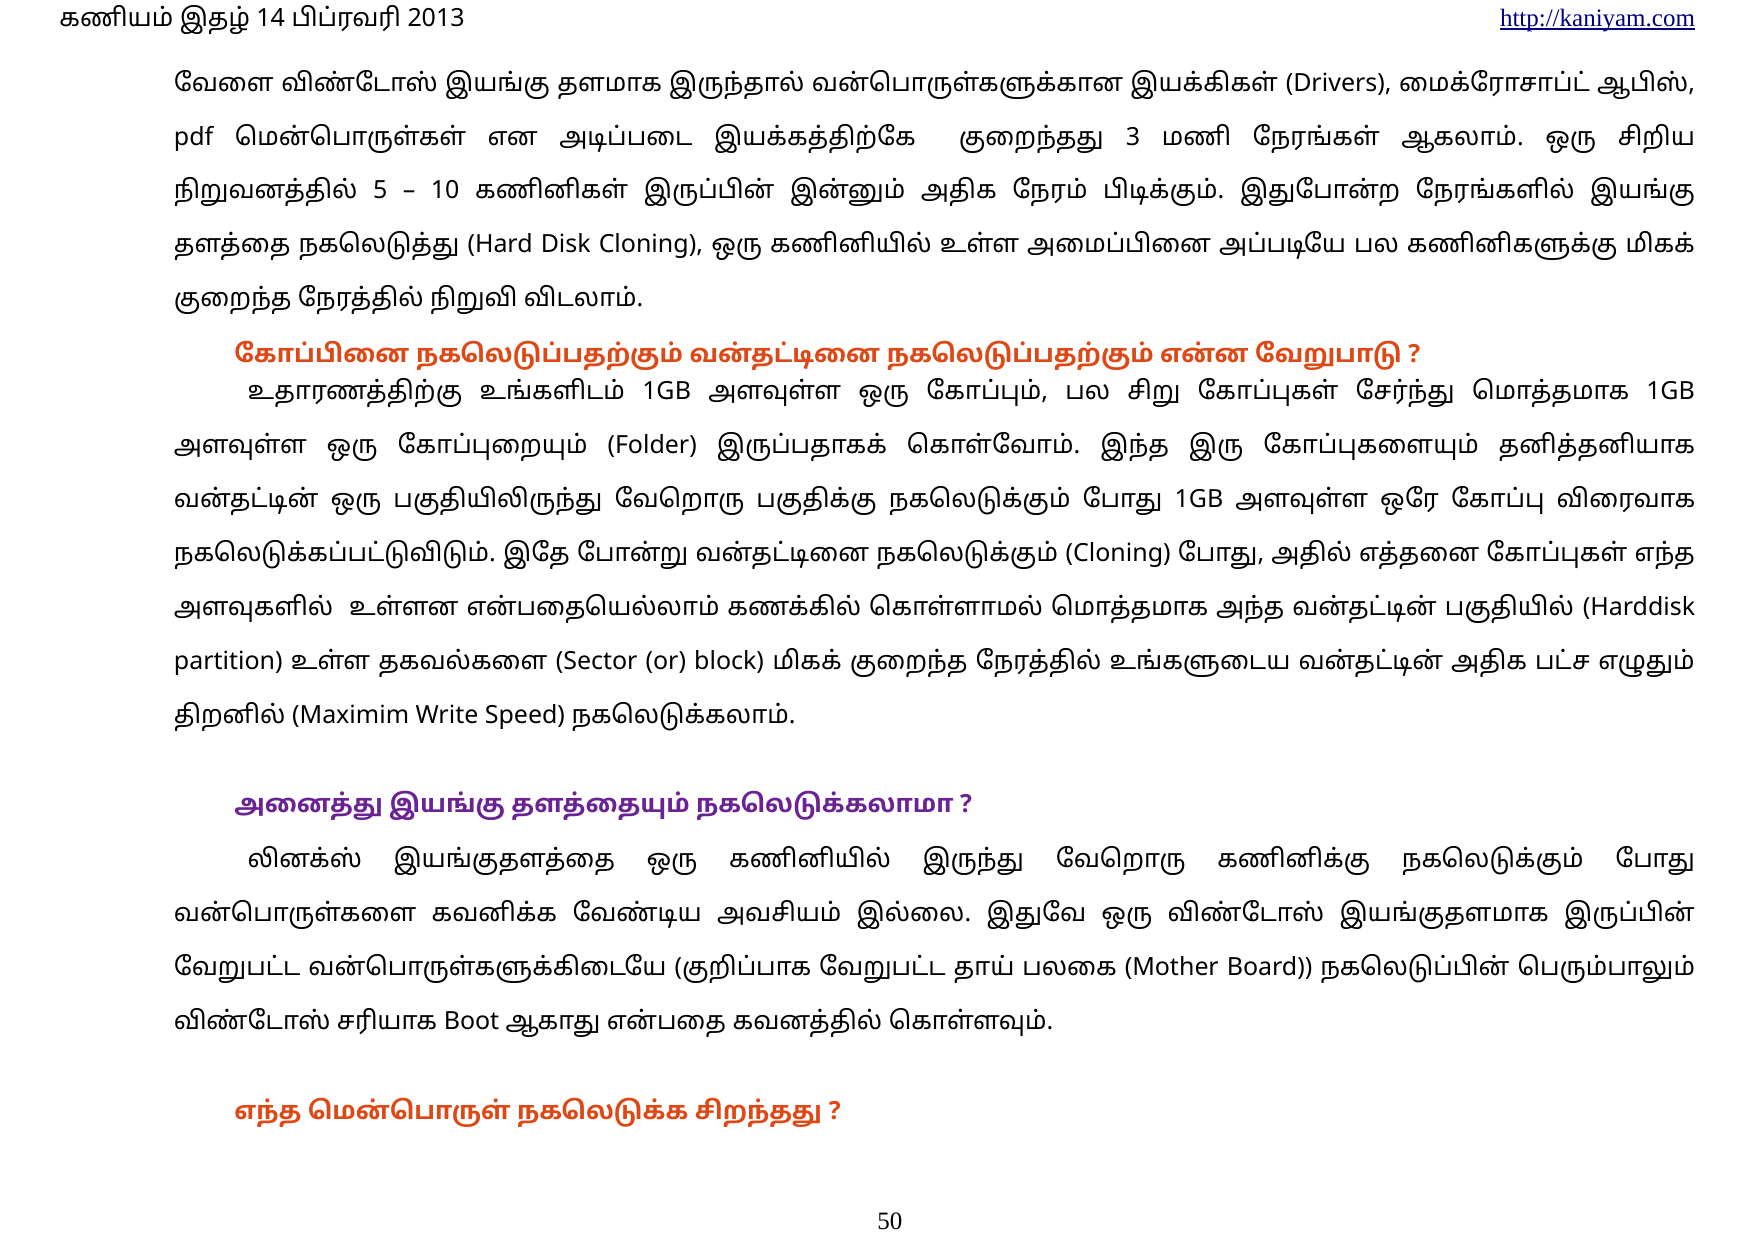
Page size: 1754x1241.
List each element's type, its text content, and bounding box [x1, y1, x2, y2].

text கோப்பினை நகலெடுப்பதற்கும் வன்தட்டினை நகலெடுப்பதற்கும் என்ன வேறுபாடு ? [174, 336, 1695, 372]
text அனைத்து இயங்கு தளத்தையும் நகலெடுக்கலாமா ? [174, 786, 1695, 823]
text லினக்ஸ் இயங்குதளத்தை ஒரு கணினியில் இருந்து வேறொரு கணினிக்கு நகலெடுக்கும் போது வன்பொருள்களை கவனிக்க வேண்டிய அவசியம் இல்லை. இதுவே ஒரு விண்டோஸ் இயங்குதளமாக இருப்பின் வேறுபட்ட வன்பொருள்களுக்கிடையே (குறிப்பாக வேறுபட்ட தாய் பலகை (Mother Board)) நகலெடுப்பின் பெரும்பாலும் விண்டோஸ் சரியாக Boot ஆகாது என்பதை கவனத்தில் கொள்ளவும். [174, 841, 1695, 1040]
text வேளை விண்டோஸ் இயங்கு தளமாக இருந்தால் வன்பொருள்களுக்கான இயக்கிகள் (Drivers), மைக்ரோசாப்ட் ஆபிஸ், pdf மென்பொருள்கள் என அடிப்படை இயக்கத்திற்கே குறைந்தது 3 மணி நேரங்கள் ஆகலாம். ஒரு சிறிய நிறுவனத்தில் 5 – 10 கணினிகள் இருப்பின் இன்னும் அதிக நேரம் பிடிக்கும். இதுபோன்ற நேரங்களில் இயங்கு தளத்தை நகலெடுத்து (Hard Disk Cloning), ஒரு கணினியில் உள்ள அமைப்பினை அப்படியே பல கணினிகளுக்கு மிகக் குறைந்த நேரத்தில் நிறுவி விடலாம். [174, 64, 1695, 317]
text எந்த மென்பொருள் நகலெடுக்க சிறந்தது ? [174, 1092, 1695, 1129]
text உதாரணத்திற்கு உங்களிடம் 1GB அளவுள்ள ஒரு கோப்பும், பல சிறு கோப்புகள் சேர்ந்து மொத்தமாக 1GB அளவுள்ள ஒரு கோப்புறையும் (Folder) இருப்பதாகக் கொள்வோம். இந்த இரு கோப்புகளையும் தனித்தனியாக வன்தட்டின் ஒரு பகுதியிலிருந்து வேறொரு பகுதிக்கு நகலெடுக்கும் போது 1GB அளவுள்ள ஒரே கோப்பு விரைவாக நகலெடுக்கப்பட்டுவிடும். இதே போன்று வன்தட்டினை நகலெடுக்கும் (Cloning) போது, அதில் எத்தனை கோப்புகள் எந்த அளவுகளில் உள்ளன என்பதையெல்லாம் கணக்கில் கொள்ளாமல் மொத்தமாக அந்த வன்தட்டின் பகுதியில் (Harddisk partition) உள்ள தகவல்களை (Sector (or) block) மிகக் குறைந்த நேரத்தில் உங்களுடைய வன்தட்டின் அதிக பட்ச எழுதும் திறனில் (Maximim Write Speed) நகலெடுக்கலாம். [174, 372, 1695, 733]
